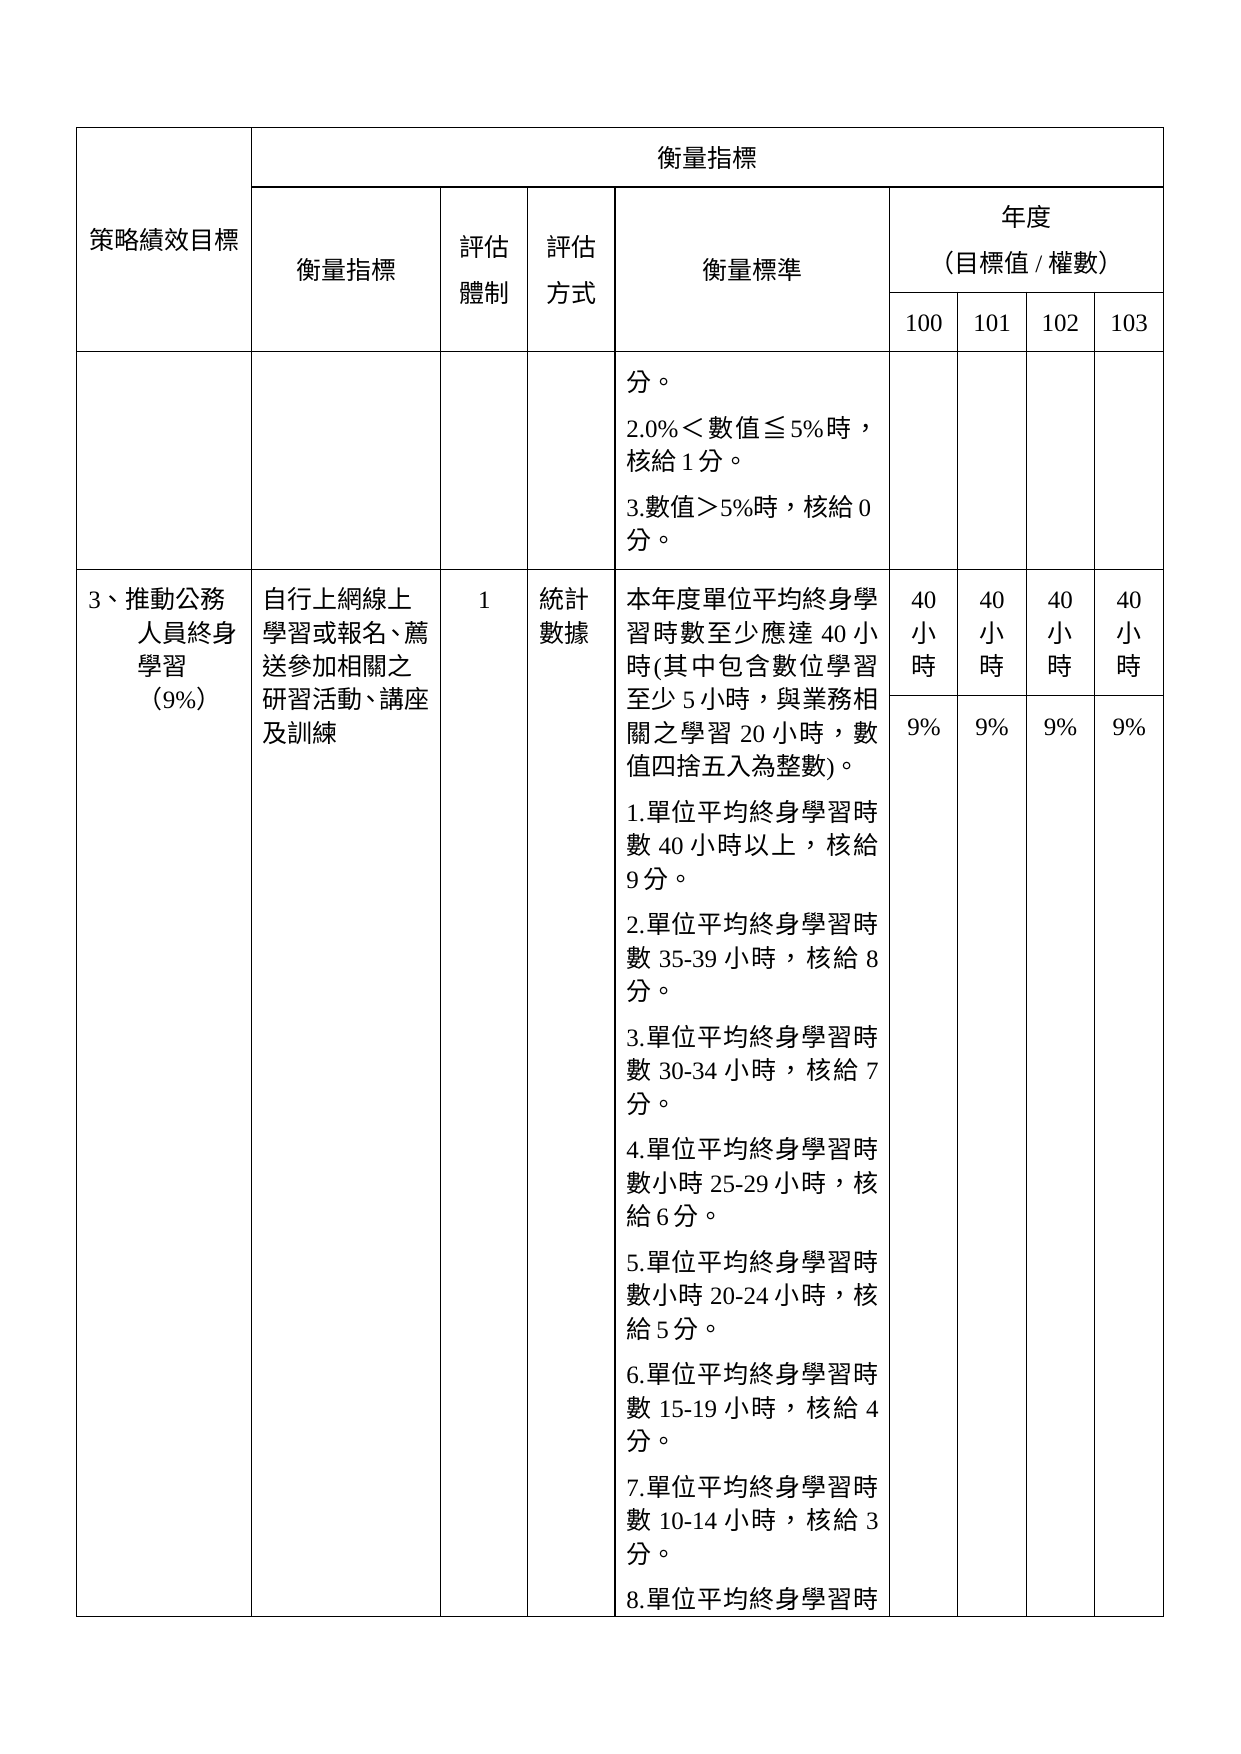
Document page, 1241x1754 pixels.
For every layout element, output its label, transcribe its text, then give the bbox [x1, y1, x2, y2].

table_cell [958, 352, 1026, 569]
table_header 衡量指標 [252, 128, 1163, 186]
table_cell 評估 方式 [528, 188, 614, 351]
table_cell 9% [958, 696, 1026, 1616]
table_cell [1027, 352, 1094, 569]
table_cell [441, 352, 527, 569]
table_cell 年度 （目標值 / 權數） [890, 188, 1163, 292]
table_cell 自行上網線上學習或報名、薦送參加相關之研習活動、講座及訓練 [252, 570, 440, 1616]
table_cell 分。 2.0%＜數值≦5%時，核給1分。 3.數值＞5%時，核給0分。 [616, 352, 889, 569]
table_cell 統計數據 [528, 570, 614, 1616]
table_cell 1 [441, 570, 527, 1616]
table_cell [1095, 352, 1163, 569]
table_cell 101 [958, 293, 1026, 351]
table_cell 衡量標準 [616, 188, 889, 351]
table_cell 100 [890, 293, 957, 351]
table_cell 9% [1027, 696, 1094, 1616]
table_header 策略績效目標 [77, 128, 251, 351]
table_cell 9% [890, 696, 957, 1616]
table_cell 推動公務人員終身學習（9%） [77, 570, 251, 1616]
table_cell [77, 352, 251, 569]
table_cell 40小時 [1095, 570, 1163, 695]
table_cell 本年度單位平均終身學習時數至少應達40小時(其中包含數位學習至少5小時，與業務相關之學習20小時，數值四捨五入為整數)。 1.單位平均終身學習時數40小時以上，核給9分。 2.單位平均終身學習時數35-39小時，核給8分。 3.單位平均終身學習時數30-34小時，核給7分。 4.單位平均終身學習時數小時25-29小時，核給6分。 5.單位平均終身學習時數小時20-24小時，核給5分。 6.單位平均終身學習時數15-19小時，核給4分。 7.單位平均終身學習時數10-14小時，核給3分。 8.單位平均終身學習時 [616, 570, 889, 1616]
table_cell 評估 體制 [441, 188, 527, 351]
table_cell [890, 352, 957, 569]
table_cell 40小時 [958, 570, 1026, 695]
table_cell 9% [1095, 696, 1163, 1616]
table_cell 40小時 [1027, 570, 1094, 695]
table_cell 103 [1095, 293, 1163, 351]
table_cell 衡量指標 [252, 188, 440, 351]
table_cell 102 [1027, 293, 1094, 351]
table_cell [252, 352, 440, 569]
table_cell [528, 352, 614, 569]
table_cell 40小時 [890, 570, 957, 695]
